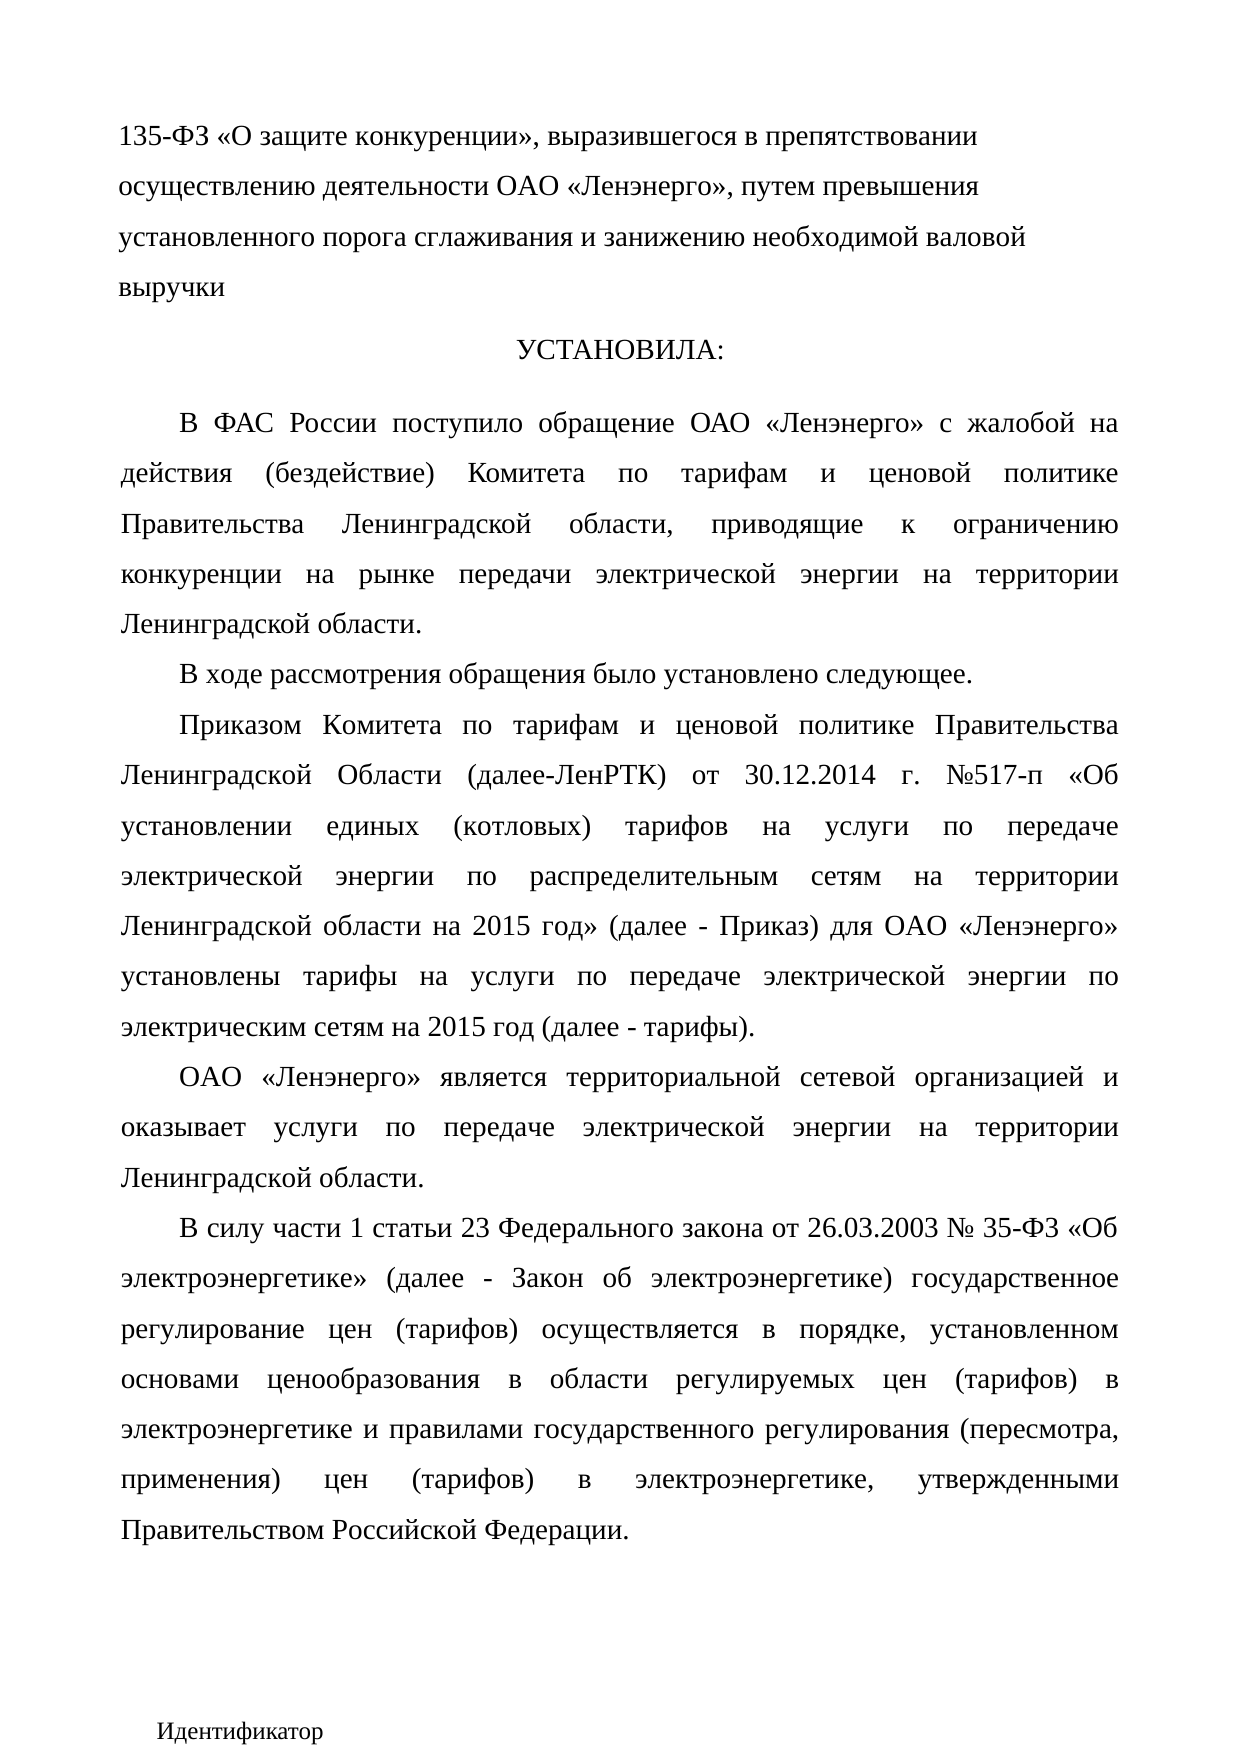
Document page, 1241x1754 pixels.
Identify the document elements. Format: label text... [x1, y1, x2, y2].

text ОАО «Ленэнерго» является территориальной сетевой организацией и оказывает услуги по передаче электрической энергии на территории Ленинградской области. [121, 1059, 1120, 1193]
text Приказом Комитета по тарифам и ценовой политике Правительства Ленинградской Области (далее-ЛенРТК) от 30.12.2014 г. №517-п «Об установлении единых (котловых) тарифов на услуги по передаче электрической энергии по распределительным сетям на территории Ленинградской области на 2015 год» (далее - Приказ) для ОАО «Ленэнерго» установлены тарифы на услуги по передаче электрической энергии по электрическим сетям на 2015 год (далее - тарифы). [121, 707, 1120, 1042]
text В ходе рассмотрения обращения было установлено следующее. [121, 657, 1120, 690]
text УСТАНОВИЛА: [118, 332, 1122, 365]
text В ФАС России поступило обращение ОАО «Ленэнерго» с жалобой на действия (бездействие) Комитета по тарифам и ценовой политике Правительства Ленинградской области, приводящие к ограничению конкуренции на рынке передачи электрической энергии на территории Ленинградской области. [121, 405, 1120, 640]
text В силу части 1 статьи 23 Федерального закона от 26.03.2003 № 35-Ф3 «Об электроэнергетике» (далее - Закон об электроэнергетике) государственное регулирование цен (тарифов) осуществляется в порядке, установленном основами ценообразования в области регулируемых цен (тарифов) в электроэнергетике и правилами государственного регулирования (пересмотра, применения) цен (тарифов) в электроэнергетике, утвержденными Правительством Российской Федерации. [121, 1210, 1120, 1546]
text 135-ФЗ «О защите конкуренции», выразившегося в препятствовании осуществлению деятельности ОАО «Ленэнерго», путем превышения установленного порога сглаживания и занижению необходимой валовой выручки [118, 118, 1122, 303]
